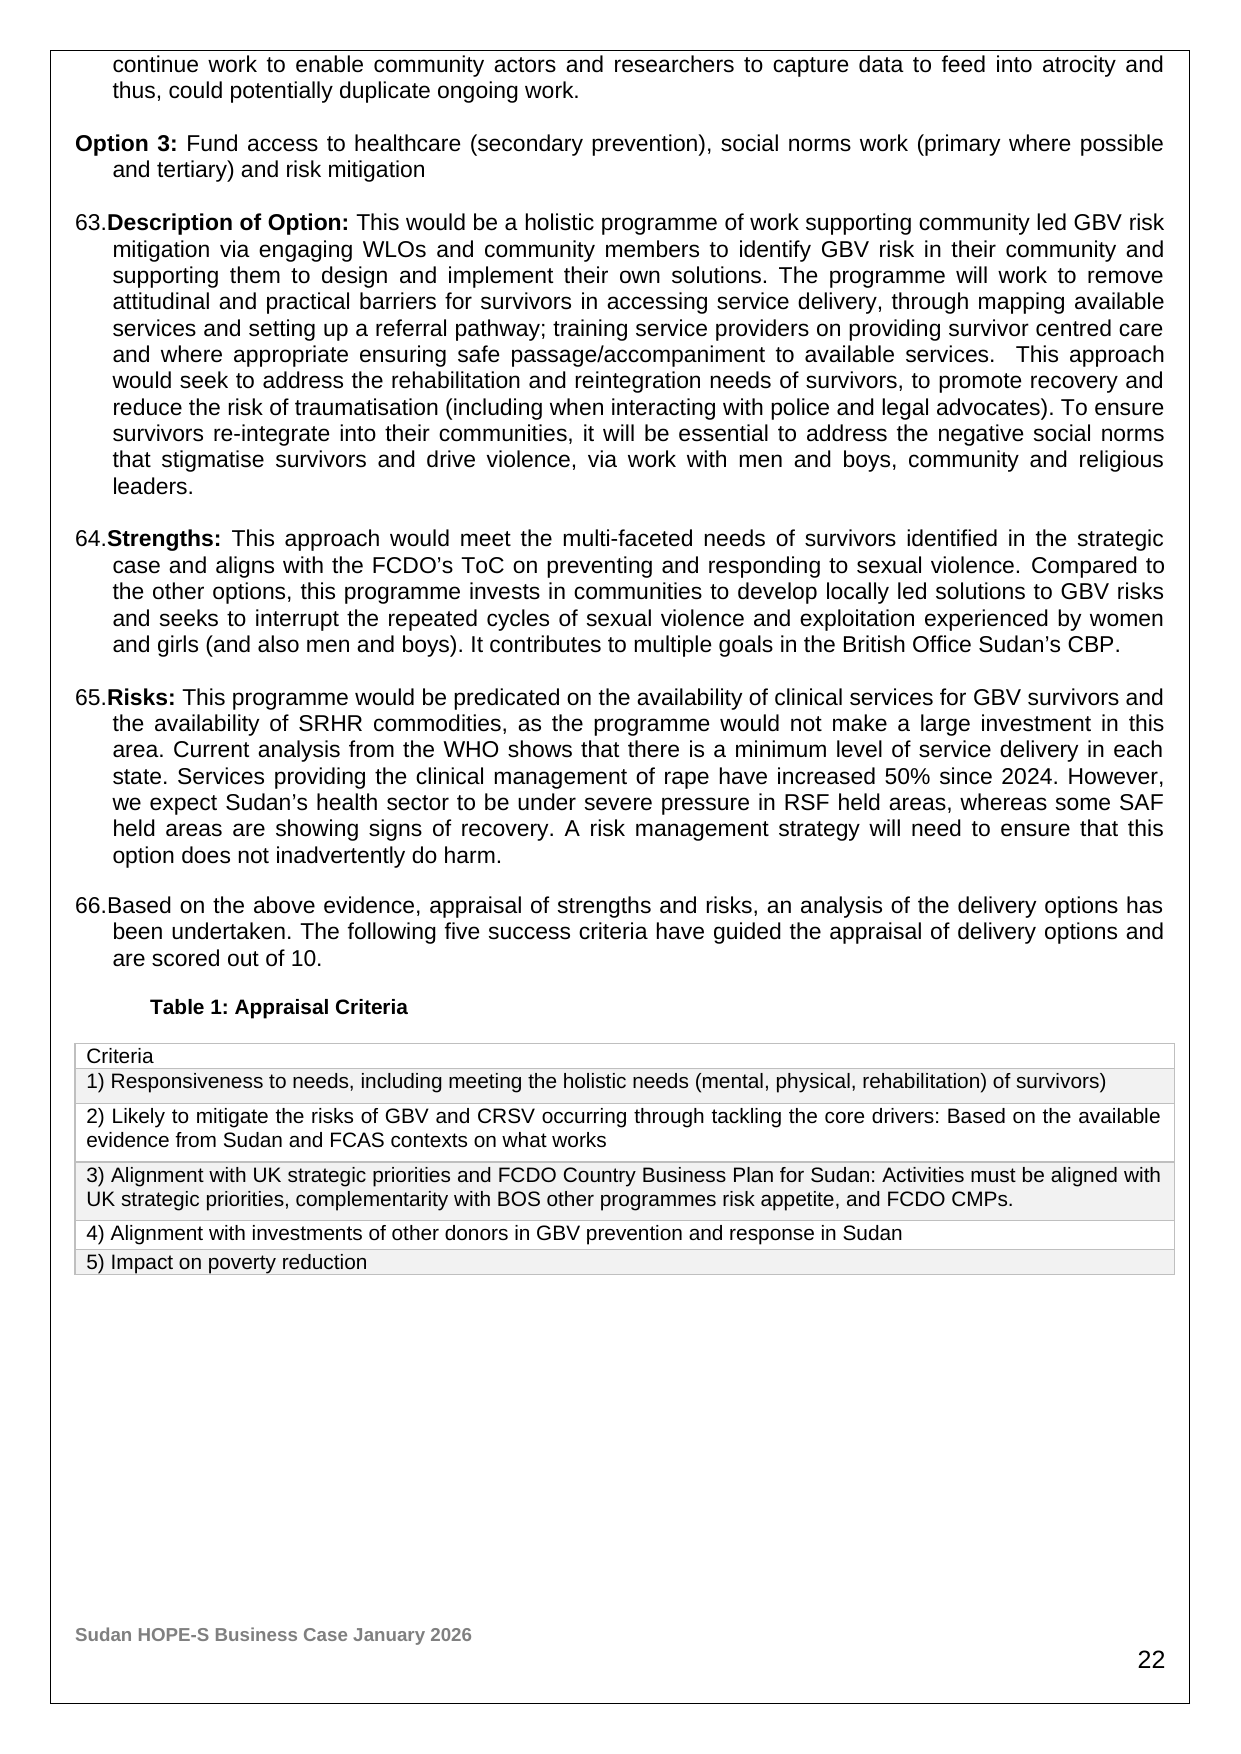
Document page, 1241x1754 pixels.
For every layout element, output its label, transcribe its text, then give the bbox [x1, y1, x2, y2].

list continue work to enable community actors and researchers to capture data to feed into atrocity and thus, could potentially duplicate ongoing work. [75, 51, 1165, 104]
list Risks: This programme would be predicated on the availability of clinical services for GBV survivors and the availability of SRHR commodities, as the programme would not make a large investment in this area. Current analysis from the WHO shows that there is a minimum level of service delivery in each state. Services providing the clinical management of rape have increased 50% since 2024. However, we expect Sudan’s health sector to be under severe pressure in RSF held areas, whereas some SAF held areas are showing signs of recovery. A risk management strategy will need to ensure that this option does not inadvertently do harm. [75, 683, 1165, 868]
list Strengths: This approach would meet the multi-faceted needs of survivors identified in the strategic case and aligns with the FCDO’s ToC on preventing and responding to sexual violence. Compared to the other options, this programme invests in communities to develop locally led solutions to GBV risks and seeks to interrupt the repeated cycles of sexual violence and exploitation experienced by women and girls (and also men and boys). It contributes to multiple goals in the British Office Sudan’s CBP. [75, 525, 1165, 657]
table_cell 1) Responsiveness to needs, including meeting the holistic needs (mental, physical, rehabilitation) of survivors) [76, 1069, 1174, 1103]
list Table 1: Appraisal Criteria [150, 995, 1165, 1019]
list Description of Option: This would be a holistic programme of work supporting community led GBV risk mitigation via engaging WLOs and community members to identify GBV risk in their community and supporting them to design and implement their own solutions. The programme will work to remove attitudinal and practical barriers for survivors in accessing service delivery, through mapping available services and setting up a referral pathway; training service providers on providing survivor centred care and where appropriate ensuring safe passage/accompaniment to available services. This approach would seek to address the rehabilitation and reintegration needs of survivors, to promote recovery and reduce the risk of traumatisation (including when interacting with police and legal advocates). To ensure survivors re-integrate into their communities, it will be essential to address the negative social norms that stigmatise survivors and drive violence, via work with men and boys, community and religious leaders. [75, 209, 1165, 499]
list Based on the above evidence, appraisal of strengths and risks, an analysis of the delivery options has been undertaken. The following five success criteria have guided the appraisal of delivery options and are scored out of 10. [75, 892, 1165, 971]
table_cell 3) Alignment with UK strategic priorities and FCDO Country Business Plan for Sudan: Activities must be aligned with UK strategic priorities, complementarity with BOS other programmes risk appetite, and FCDO CMPs. [76, 1163, 1174, 1220]
table_cell 2) Likely to mitigate the risks of GBV and CRSV occurring through tackling the core drivers: Based on the available evidence from Sudan and FCAS contexts on what works [76, 1104, 1174, 1161]
table_header Criteria [76, 1044, 1174, 1068]
table_cell 4) Alignment with investments of other donors in GBV prevention and response in Sudan [76, 1221, 1174, 1249]
table_cell 5) Impact on poverty reduction [76, 1250, 1174, 1274]
text Option 3: Fund access to healthcare (secondary prevention), social norms work (primary where possible and tertiary) and risk mitigation [75, 130, 1165, 183]
